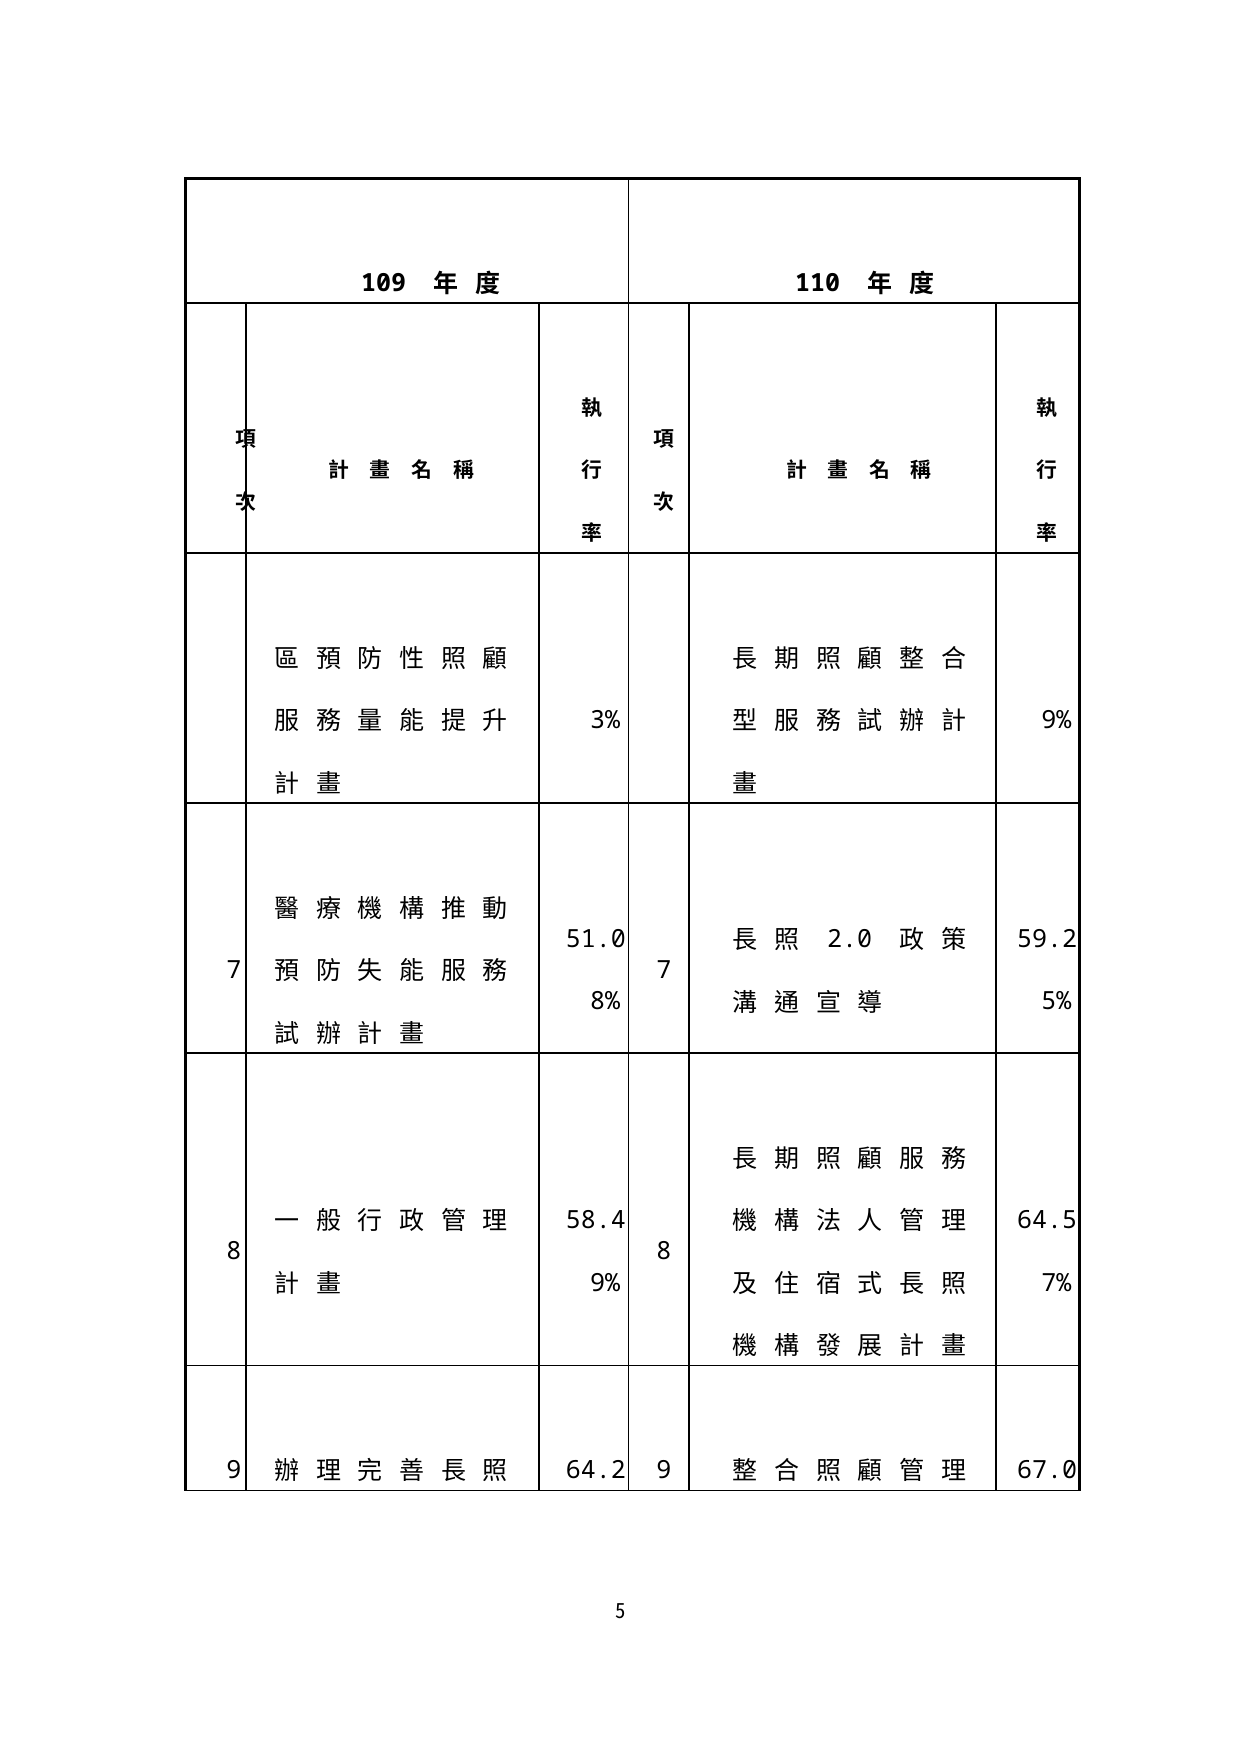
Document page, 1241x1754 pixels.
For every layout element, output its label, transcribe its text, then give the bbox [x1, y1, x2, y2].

table_header 110年度 [629, 180, 1078, 302]
table_cell 一般行政管理計畫 [247, 1054, 538, 1365]
table_cell 9 [187, 1366, 245, 1490]
table_cell 計畫名稱 [690, 304, 995, 552]
table_cell 執行率 [540, 304, 628, 552]
table_cell 計畫名稱 [247, 304, 538, 552]
table_cell 64.57% [997, 1054, 1078, 1365]
table_cell 執行率 [997, 304, 1078, 552]
table_cell 67.0 [997, 1366, 1078, 1490]
table_cell 區預防性照顧服務量能提升計畫 [247, 554, 538, 802]
table_cell 長照2.0政策溝通宣導 [690, 804, 995, 1052]
table_cell 59.25% [997, 804, 1078, 1052]
table_header 109年度 [187, 180, 628, 302]
table_cell 58.49% [540, 1054, 628, 1365]
table_cell 64.2 [540, 1366, 628, 1490]
table_cell 9 [629, 1366, 688, 1490]
table_cell [629, 554, 688, 802]
table_cell 整合照顧管理 [690, 1366, 995, 1490]
table_cell 7 [629, 804, 688, 1052]
table_cell 醫療機構推動預防失能服務試辦計畫 [247, 804, 538, 1052]
table_cell 長期照顧整合型服務試辦計畫 [690, 554, 995, 802]
table_cell [187, 554, 245, 802]
table_cell 7 [187, 804, 245, 1052]
table_cell 項次 [629, 304, 688, 552]
table_cell 8 [187, 1054, 245, 1365]
table_cell 項次 [187, 304, 245, 552]
table_cell 長期照顧服務機構法人管理及住宿式長照機構發展計畫 [690, 1054, 995, 1365]
table_cell 辦理完善長照 [247, 1366, 538, 1490]
table_cell 9% [997, 554, 1078, 802]
table_cell 8 [629, 1054, 688, 1365]
table_cell 51.08% [540, 804, 628, 1052]
table_cell 3% [540, 554, 628, 802]
